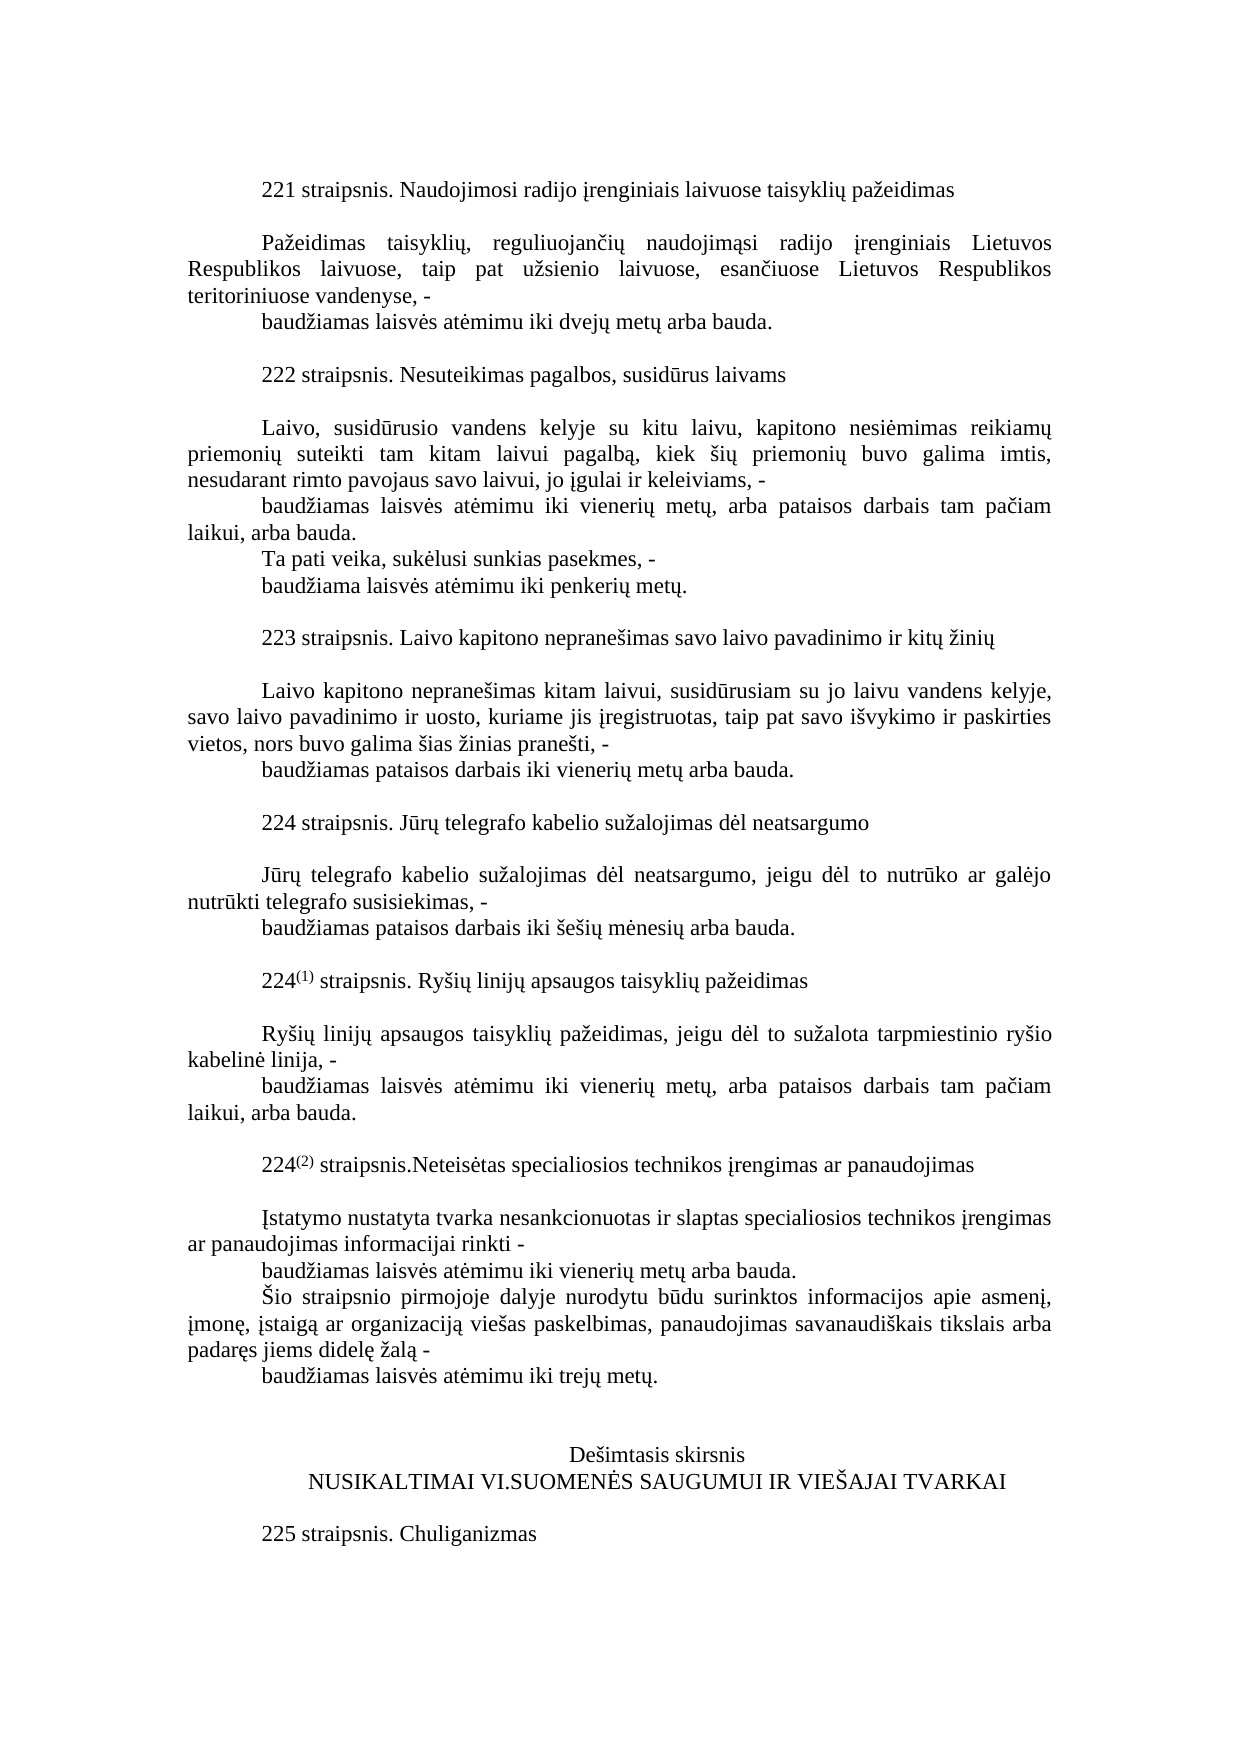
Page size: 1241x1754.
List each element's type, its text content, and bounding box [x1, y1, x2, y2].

text 222 straipsnis. Nesuteikimas pagalbos, susidūrus laivams [205, 361, 1053, 387]
text 221 straipsnis. Naudojimosi radijo įrenginiais laivuose taisyklių pažeidimas [261, 176, 1053, 203]
text 224(2) straipsnis.Neteisėtas specialiosios technikos įrengimas ar panaudojimas [187, 1151, 1053, 1178]
text Ryšių linijų apsaugos taisyklių pažeidimas, jeigu dėl to sužalota tarpmiestinio ryšio kabelinė linija, - [187, 1020, 1053, 1072]
text 224(1) straipsnis. Ryšių linijų apsaugos taisyklių pažeidimas [261, 967, 1053, 993]
text Šio straipsnio pirmojoje dalyje nurodytu būdu surinktos informacijos apie asmenį, įmonę, įstaigą ar organizaciją viešas paskelbimas, panaudojimas savanaudiškais tikslais arba padaręs jiems didelę žalą - [187, 1283, 1053, 1362]
text baudžiamas laisvės atėmimu iki dvejų metų arba bauda. [207, 308, 1053, 334]
text baudžiamas pataisos darbais iki šešių mėnesių arba bauda. [208, 914, 1053, 941]
text Dešimtasis skirsnis [187, 1441, 1053, 1468]
text baudžiamas laisvės atėmimu iki vienerių metų, arba pataisos darbais tam pačiam laikui, arba bauda. [187, 493, 1053, 545]
text Ta pati veika, sukėlusi sunkias pasekmes, - [205, 545, 1053, 572]
text 225 straipsnis. Chuliganizmas [210, 1520, 1053, 1547]
text Laivo kapitono nepranešimas kitam laivui, susidūrusiam su jo laivu vandens kelyje, savo laivo pavadinimo ir uosto, kuriame jis įregistruotas, taip pat savo išvykimo ir paskirties vietos, nors buvo galima šias žinias pranešti, - [187, 677, 1053, 756]
text NUSIKALTIMAI VI.SUOMENĖS SAUGUMUI IR VIEŠAJAI TVARKAI [187, 1468, 1053, 1494]
text Laivo, susidūrusio vandens kelyje su kitu laivu, kapitono nesiėmimas reikiamų priemonių suteikti tam kitam laivui pagalbą, kiek šių priemonių buvo galima imtis, nesudarant rimto pavojaus savo laivui, jo įgulai ir keleiviams, - [187, 413, 1053, 493]
text Pažeidimas taisyklių, reguliuojančių naudojimąsi radijo įrenginiais Lietuvos Respublikos laivuose, taip pat užsienio laivuose, esančiuose Lietuvos Respublikos teritoriniuose vandenyse, - [187, 229, 1053, 308]
text Įstatymo nustatyta tvarka nesankcionuotas ir slaptas specialiosios technikos įrengimas ar panaudojimas informacijai rinkti - [187, 1204, 1053, 1257]
text baudžiamas laisvės atėmimu iki vienerių metų, arba pataisos darbais tam pačiam laikui, arba bauda. [187, 1072, 1053, 1125]
text 224 straipsnis. Jūrų telegrafo kabelio sužalojimas dėl neatsargumo [261, 809, 1053, 835]
text 223 straipsnis. Laivo kapitono nepranešimas savo laivo pavadinimo ir kitų žinių [187, 624, 1053, 651]
text Jūrų telegrafo kabelio sužalojimas dėl neatsargumo, jeigu dėl to nutrūko ar galėjo nutrūkti telegrafo susisiekimas, - [187, 862, 1053, 914]
text baudžiama laisvės atėmimu iki penkerių metų. [205, 572, 1053, 598]
text baudžiamas laisvės atėmimu iki trejų metų. [207, 1362, 1053, 1389]
text baudžiamas laisvės atėmimu iki vienerių metų arba bauda. [187, 1257, 1053, 1283]
text baudžiamas pataisos darbais iki vienerių metų arba bauda. [187, 756, 1053, 782]
